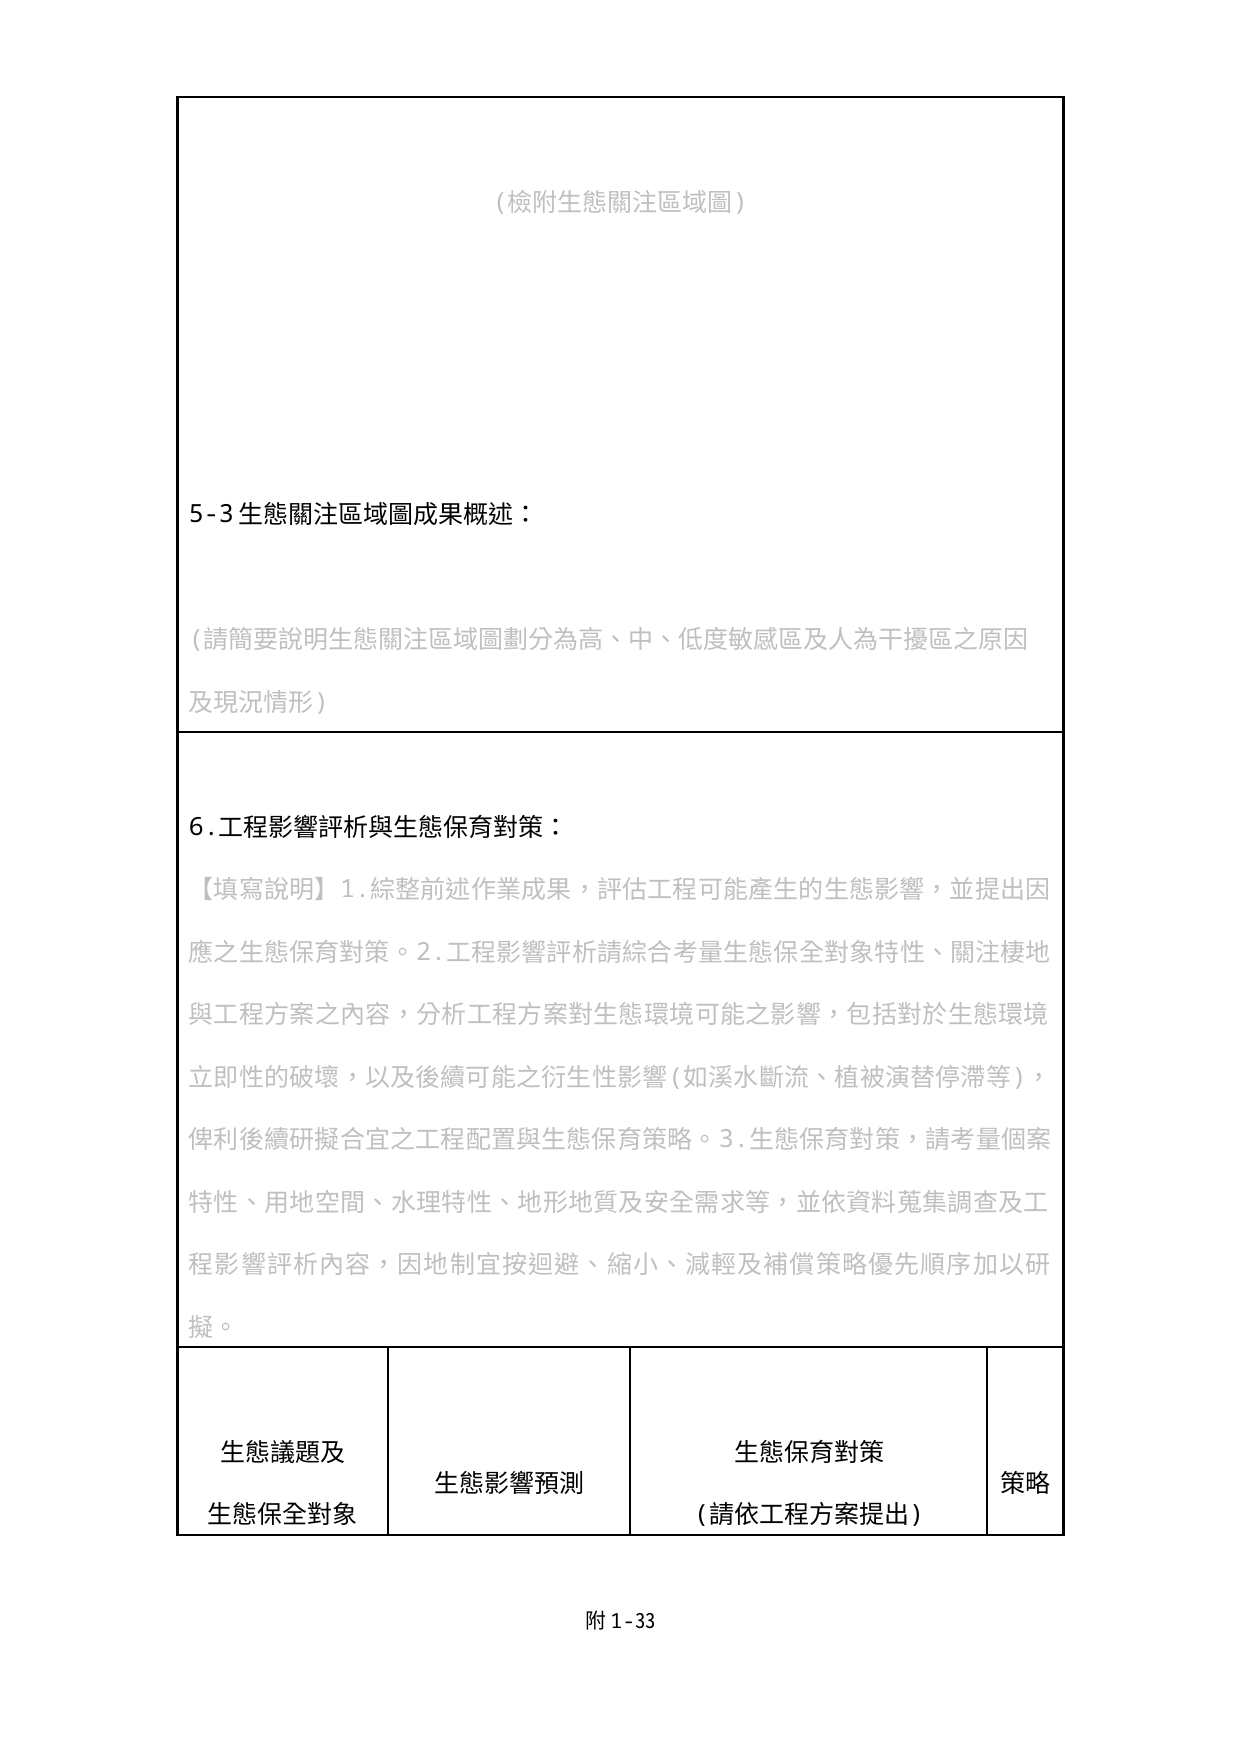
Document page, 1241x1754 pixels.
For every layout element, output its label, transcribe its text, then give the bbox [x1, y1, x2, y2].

table_cell (檢附生態關注區域圖) 5-3生態關注區域圖成果概述： (請簡要說明生態關注區域圖劃分為高、中、低度敏感區及人為干擾區之原因及現況情形) [179, 98, 1062, 731]
table_cell 生態影響預測 [389, 1348, 629, 1534]
table_cell 生態保育對策 (請依工程方案提出) [631, 1348, 986, 1534]
table_cell 策略 [988, 1348, 1062, 1534]
table_cell 6.工程影響評析與生態保育對策： 【填寫說明】1.綜整前述作業成果，評估工程可能產生的生態影響，並提出因應之生態保育對策。2.工程影響評析請綜合考量生態保全對象特性、關注棲地與工程方案之內容，分析工程方案對生態環境可能之影響，包括對於生態環境立即性的破壞，以及後續可能之衍生性影響(如溪水斷流、植被演替停滯等)，俾利後續研擬合宜之工程配置與生態保育策略。3.生態保育對策，請考量個案特性、用地空間、水理特性、地形地質及安全需求等，並依資料蒐集調查及工程影響評析內容，因地制宜按迴避、縮小、減輕及補償策略優先順序加以研擬。 [179, 733, 1062, 1346]
table_cell 生態議題及 生態保全對象 [179, 1348, 387, 1534]
